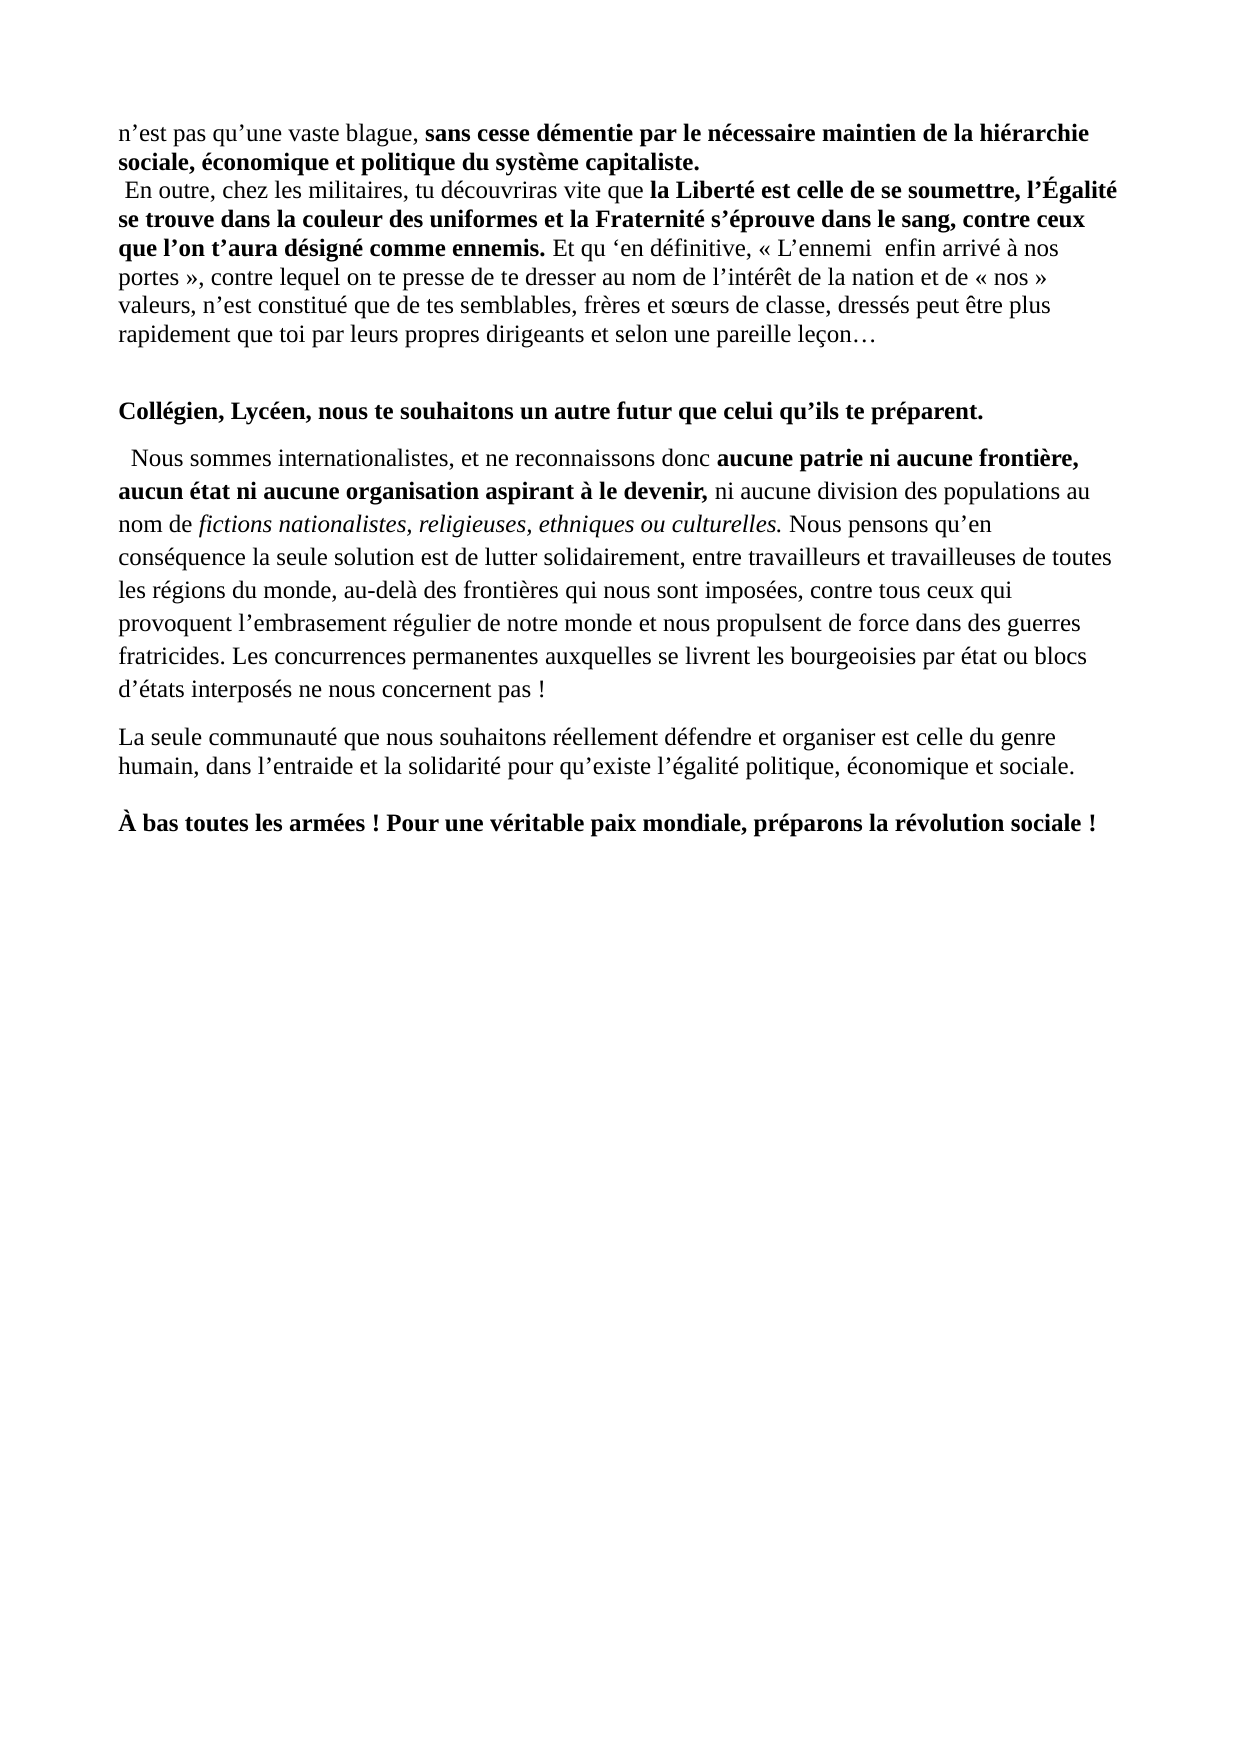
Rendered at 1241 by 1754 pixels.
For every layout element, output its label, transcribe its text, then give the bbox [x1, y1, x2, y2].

text n’est pas qu’une vaste blague, sans cesse démentie par le nécessaire maintien de la hiérarchie sociale, économique et politique du système capitaliste. [118, 118, 1122, 176]
text Collégien, Lycéen, nous te souhaitons un autre futur que celui qu’ils te préparent. [118, 396, 1122, 424]
text La seule communauté que nous souhaitons réellement défendre et organiser est celle du genre humain, dans l’entraide et la solidarité pour qu’existe l’égalité politique, économique et sociale. [118, 722, 1122, 779]
text Nous sommes internationalistes, et ne reconnaissons donc aucune patrie ni aucune frontière, aucun état ni aucune organisation aspirant à le devenir, ni aucune division des populations au nom de fictions nationalistes, religieuses, ethniques ou culturelles. Nous pensons qu’en conséquence la seule solution est de lutter solidairement, entre travailleurs et travailleuses de toutes les régions du monde, au-delà des frontières qui nous sont imposées, contre tous ceux qui provoquent l’embrasement régulier de notre monde et nous propulsent de force dans des guerres fratricides. Les concurrences permanentes auxquelles se livrent les bourgeoisies par état ou blocs d’états interposés ne nous concernent pas ! [118, 443, 1122, 703]
text À bas toutes les armées ! Pour une véritable paix mondiale, préparons la révolution sociale ! [118, 808, 1122, 837]
text En outre, chez les militaires, tu découvriras vite que la Liberté est celle de se soumettre, l’Égalité se trouve dans la couleur des uniformes et la Fraternité s’éprouve dans le sang, contre ceux que l’on t’aura désigné comme ennemis. Et qu ‘en définitive, « L’ennemi enfin arrivé à nos portes », contre lequel on te presse de te dresser au nom de l’intérêt de la nation et de « nos » valeurs, n’est constitué que de tes semblables, frères et sœurs de classe, dressés peut être plus rapidement que toi par leurs propres dirigeants et selon une pareille leçon… [118, 176, 1122, 348]
